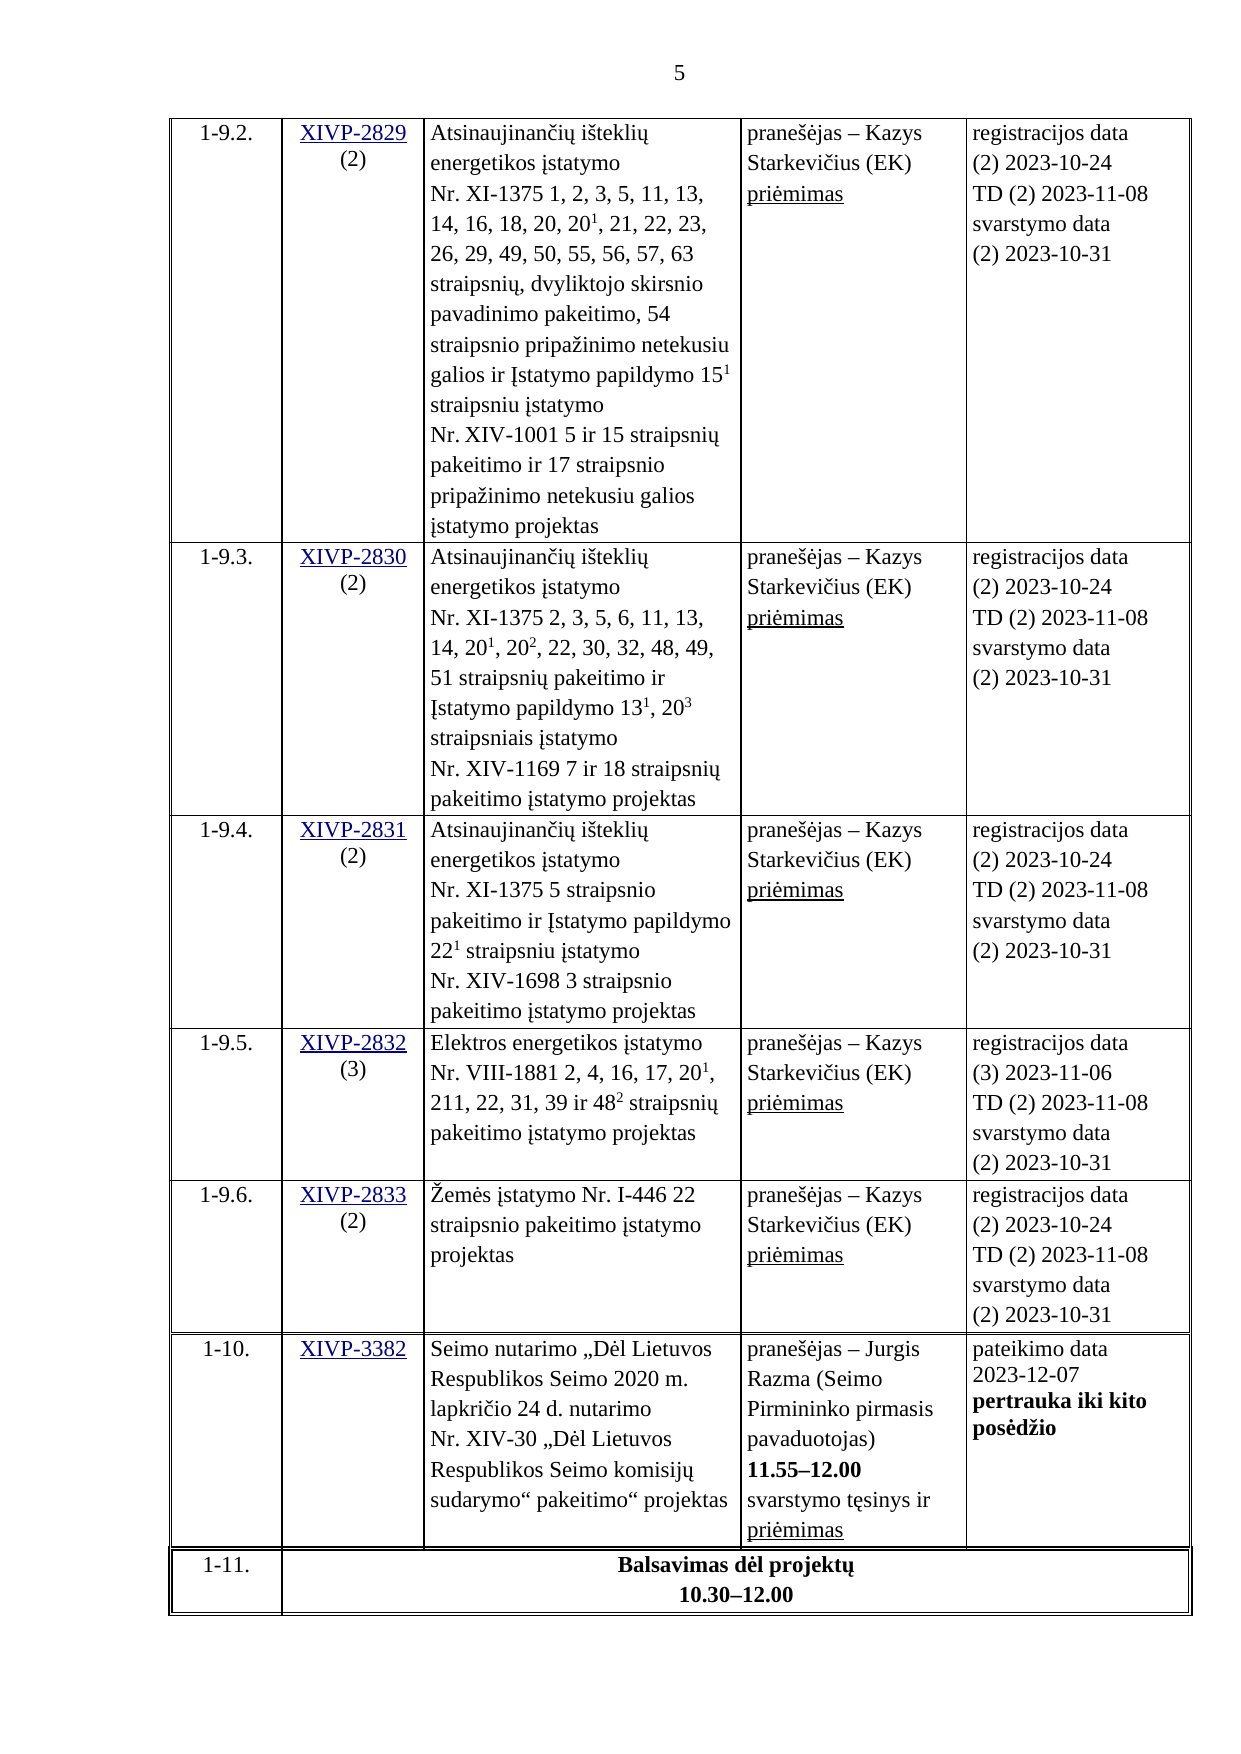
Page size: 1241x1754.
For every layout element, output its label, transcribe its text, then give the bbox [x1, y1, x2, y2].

table_cell pranešėjas – Kazys Starkevičius (EK) priėmimas [742, 543, 966, 815]
table_cell XIVP-2832 (3) [283, 1029, 423, 1179]
table_cell [1192, 1332, 1240, 1546]
table_cell Seimo nutarimo „Dėl Lietuvos Respublikos Seimo 2020 m. lapkričio 24 d. nutarimo Nr. XIV-30 „Dėl Lietuvos Respublikos Seimo komisijų sudarymo“ pakeitimo“ projektas [425, 1335, 740, 1546]
table_cell XIVP-2831 (2) [283, 816, 423, 1027]
table_cell pranešėjas – Kazys Starkevičius (EK) priėmimas [742, 119, 966, 542]
table_cell [1192, 1180, 1240, 1332]
table_cell pateikimo data 2023-12-07 pertrauka iki kito posėdžio [967, 1335, 1189, 1546]
table_cell Elektros energetikos įstatymo Nr. VIII-1881 2, 4, 16, 17, 201, 211, 22, 31, 39 ir 482 straipsnių pakeitimo įstatymo projektas [425, 1029, 740, 1179]
table_cell Atsinaujinančių išteklių energetikos įstatymo Nr. XI-1375 2, 3, 5, 6, 11, 13, 14, 201, 202, 22, 30, 32, 48, 49, 51 straipsnių pakeitimo ir Įstatymo papildymo 131, 203 straipsniais įstatymo Nr. XIV-1169 7 ir 18 straipsnių pakeitimo įstatymo projektas [425, 543, 740, 815]
table_cell 1-10. [172, 1335, 281, 1546]
table_cell registracijos data (2) 2023-10-24 TD (2) 2023-11-08 svarstymo data (2) 2023-10-31 [967, 1181, 1189, 1332]
table_cell Žemės įstatymo Nr. I-446 22 straipsnio pakeitimo įstatymo projektas [425, 1181, 740, 1332]
table_cell Balsavimas dėl projektų 10.30–12.00 [283, 1551, 1188, 1611]
table_cell 1-11. [173, 1551, 281, 1611]
table_cell Atsinaujinančių išteklių energetikos įstatymo Nr. XI-1375 1, 2, 3, 5, 11, 13, 14, 16, 18, 20, 201, 21, 22, 23, 26, 29, 49, 50, 55, 56, 57, 63 straipsnių, dvyliktojo skirsnio pavadinimo pakeitimo, 54 straipsnio pripažinimo netekusiu galios ir Įstatymo papildymo 151 straipsniu įstatymo Nr. XIV-1001 5 ir 15 straipsnių pakeitimo ir 17 straipsnio pripažinimo netekusiu galios įstatymo projektas [425, 119, 740, 542]
table_cell XIVP-3382 [283, 1335, 423, 1546]
table_cell registracijos data (2) 2023-10-24 TD (2) 2023-11-08 svarstymo data (2) 2023-10-31 [967, 119, 1189, 542]
table_cell [1193, 1546, 1240, 1611]
table_cell pranešėjas – Kazys Starkevičius (EK) priėmimas [742, 1181, 966, 1332]
table_cell XIVP-2830 (2) [283, 543, 423, 815]
table_cell 1-9.5. [172, 1029, 281, 1179]
table_cell pranešėjas – Jurgis Razma (Seimo Pirmininko pirmasis pavaduotojas) 11.55–12.00 svarstymo tęsinys ir priėmimas [742, 1335, 966, 1546]
table_cell XIVP-2829 (2) [283, 119, 423, 542]
table_cell Atsinaujinančių išteklių energetikos įstatymo Nr. XI-1375 5 straipsnio pakeitimo ir Įstatymo papildymo 221 straipsniu įstatymo Nr. XIV-1698 3 straipsnio pakeitimo įstatymo projektas [425, 816, 740, 1027]
table_cell registracijos data (2) 2023-10-24 TD (2) 2023-11-08 svarstymo data (2) 2023-10-31 [967, 543, 1189, 815]
table_cell 1-9.2. [172, 119, 281, 542]
table_cell pranešėjas – Kazys Starkevičius (EK) priėmimas [742, 816, 966, 1027]
table_cell registracijos data (2) 2023-10-24 TD (2) 2023-11-08 svarstymo data (2) 2023-10-31 [967, 816, 1189, 1027]
table_cell [1192, 542, 1240, 815]
table_cell pranešėjas – Kazys Starkevičius (EK) priėmimas [742, 1029, 966, 1179]
table_cell [1192, 815, 1240, 1027]
table_cell XIVP-2833 (2) [283, 1181, 423, 1332]
table_cell [1192, 1028, 1240, 1179]
table_cell 1-9.6. [172, 1181, 281, 1332]
table_cell 1-9.3. [172, 543, 281, 815]
table_cell 1-9.4. [172, 816, 281, 1027]
table_cell registracijos data (3) 2023-11-06 TD (2) 2023-11-08 svarstymo data (2) 2023-10-31 [967, 1029, 1189, 1179]
table_cell [1192, 118, 1240, 542]
